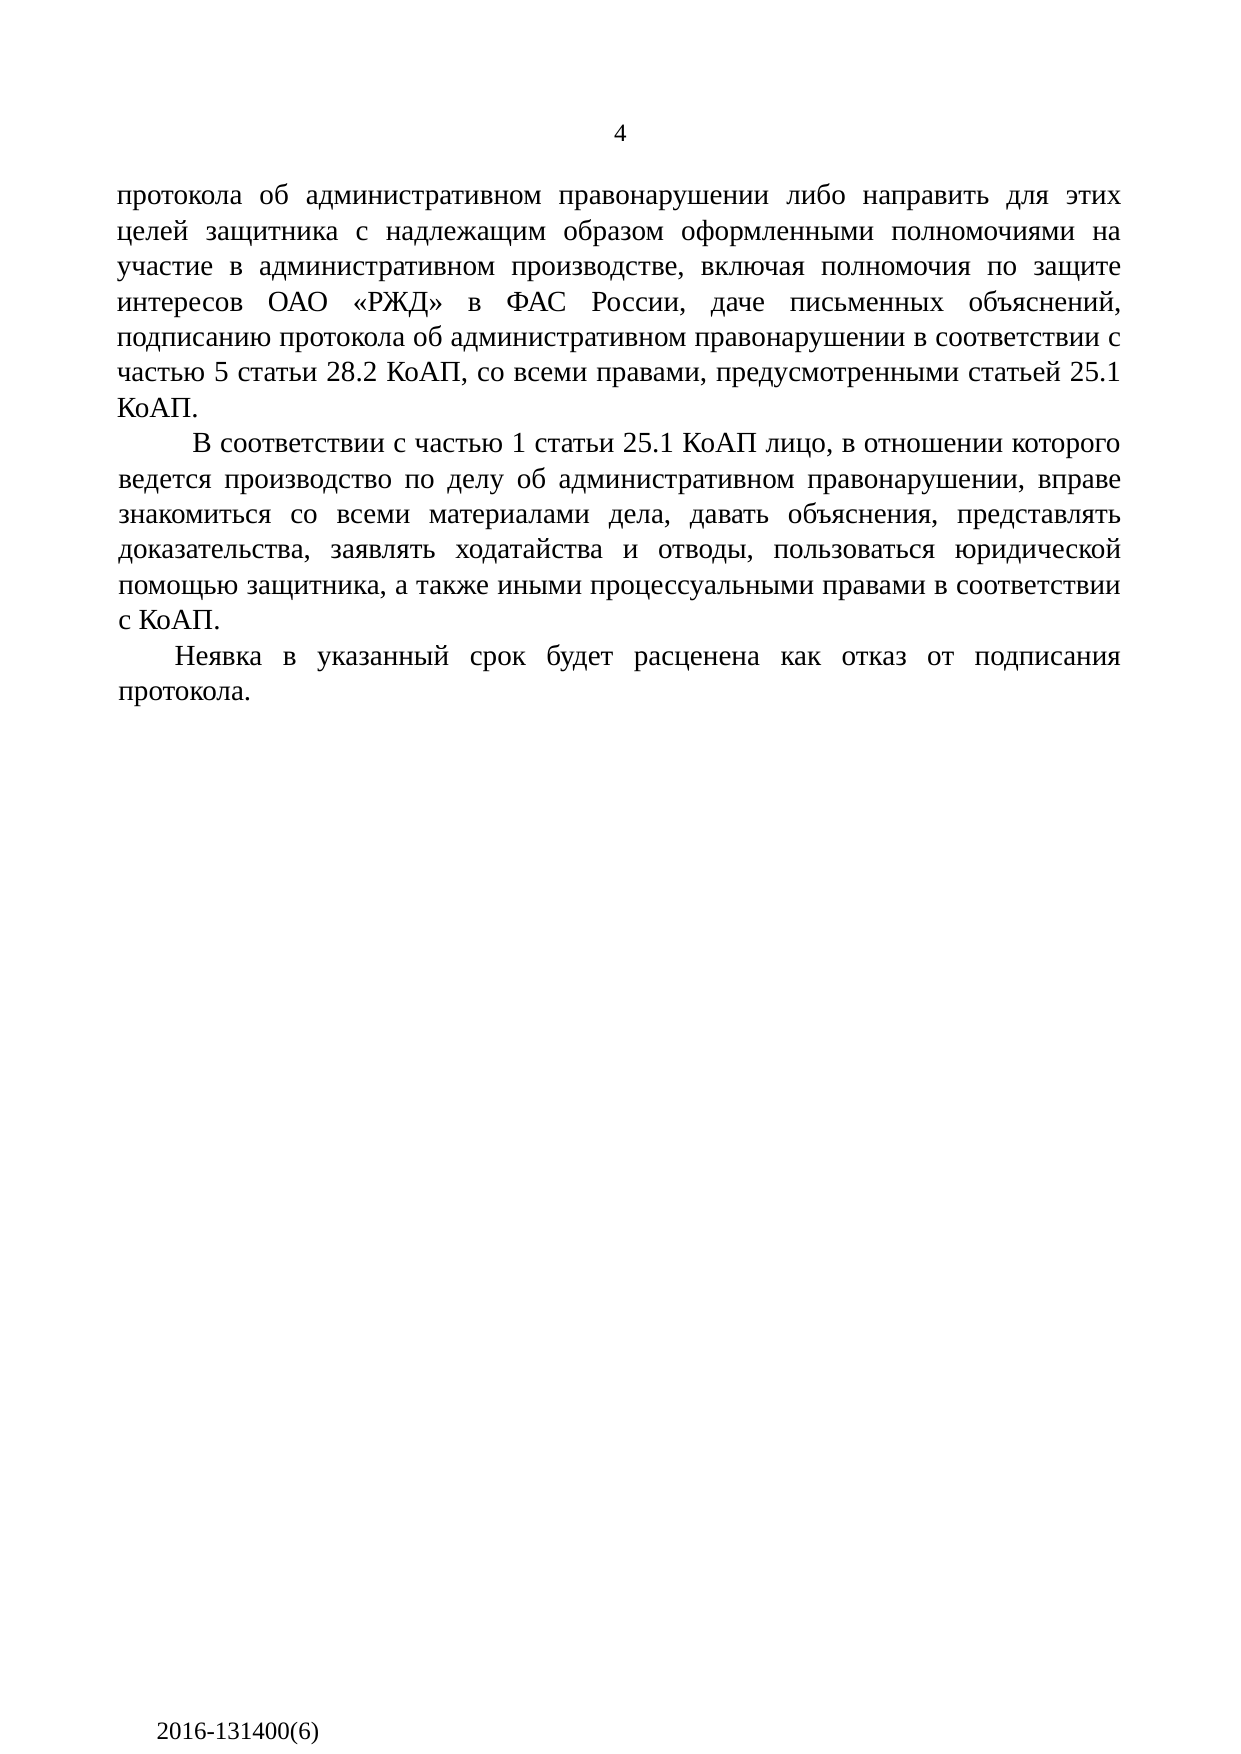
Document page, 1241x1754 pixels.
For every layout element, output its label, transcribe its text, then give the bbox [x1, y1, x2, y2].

text Неявка в указанный срок будет расценена как отказ от подписания протокола. [118, 637, 1122, 708]
text протокола об административном правонарушении либо направить для этих целей защитника с надлежащим образом оформленными полномочиями на участие в административном производстве, включая полномочия по защите интересов ОАО «РЖД» в ФАС России, даче письменных объяснений, подписанию протокола об административном правонарушении в соответствии с частью 5 статьи 28.2 КоАП, со всеми правами, предусмотренными статьей 25.1 КоАП. [117, 176, 1122, 424]
text В соответствии с частью 1 статьи 25.1 КоАП лицо, в отношении которого ведется производство по делу об административном правонарушении, вправе знакомиться со всеми материалами дела, давать объяснения, представлять доказательства, заявлять ходатайства и отводы, пользоваться юридической помощью защитника, а также иными процессуальными правами в соответствии с КоАП. [118, 424, 1122, 637]
